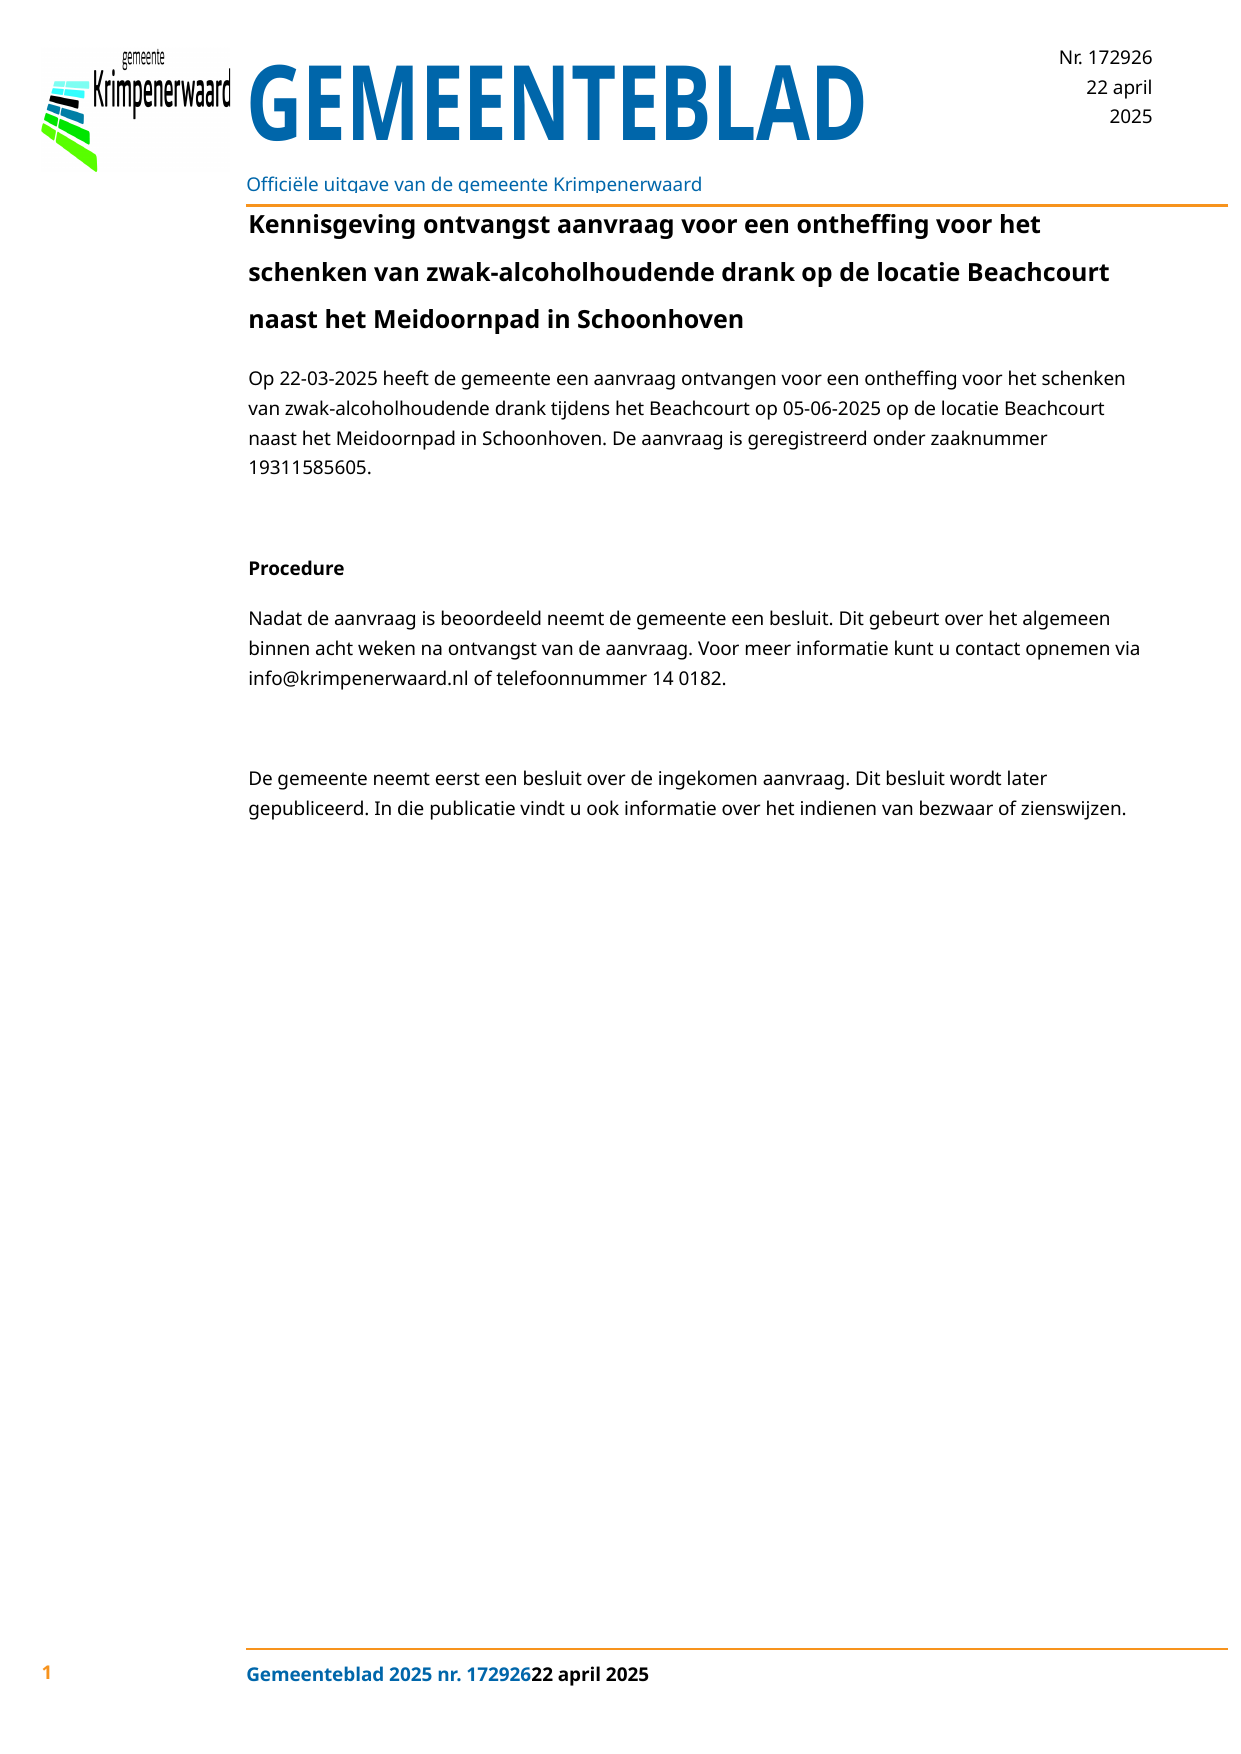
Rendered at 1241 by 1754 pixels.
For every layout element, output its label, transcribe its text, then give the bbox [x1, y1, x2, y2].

text Nadat de aanvraag is beoordeeld neemt de gemeente een besluit. Dit gebeurt over het algemeen binnen acht weken na ontvangst van de aanvraag. Voor meer informatie kunt u contact opnemen via info@krimpenerwaard.nl of telefoonnummer 14 0182. [248, 606, 1152, 690]
text De gemeente neemt eerst een besluit over de ingekomen aanvraag. Dit besluit wordt later gepubliceerd. In die publicatie vindt u ook informatie over het indienen van bezwaar of zienswijzen. [248, 766, 1152, 821]
text Kennisgeving ontvangst aanvraag voor een ontheffing voor het schenken van zwak-alcoholhoudende drank op de locatie Beachcourt naast het Meidoornpad in Schoonhoven [248, 207, 1152, 336]
picture [41, 47, 231, 172]
text Procedure [248, 555, 1152, 581]
text Op 22-03-2025 heeft de gemeente een aanvraag ontvangen voor een ontheffing voor het schenken van zwak-alcoholhoudende drank tijdens het Beachcourt op 05-06-2025 op de locatie Beachcourt naast het Meidoornpad in Schoonhoven. De aanvraag is geregistreerd onder zaaknummer 19311585605. [248, 366, 1152, 480]
